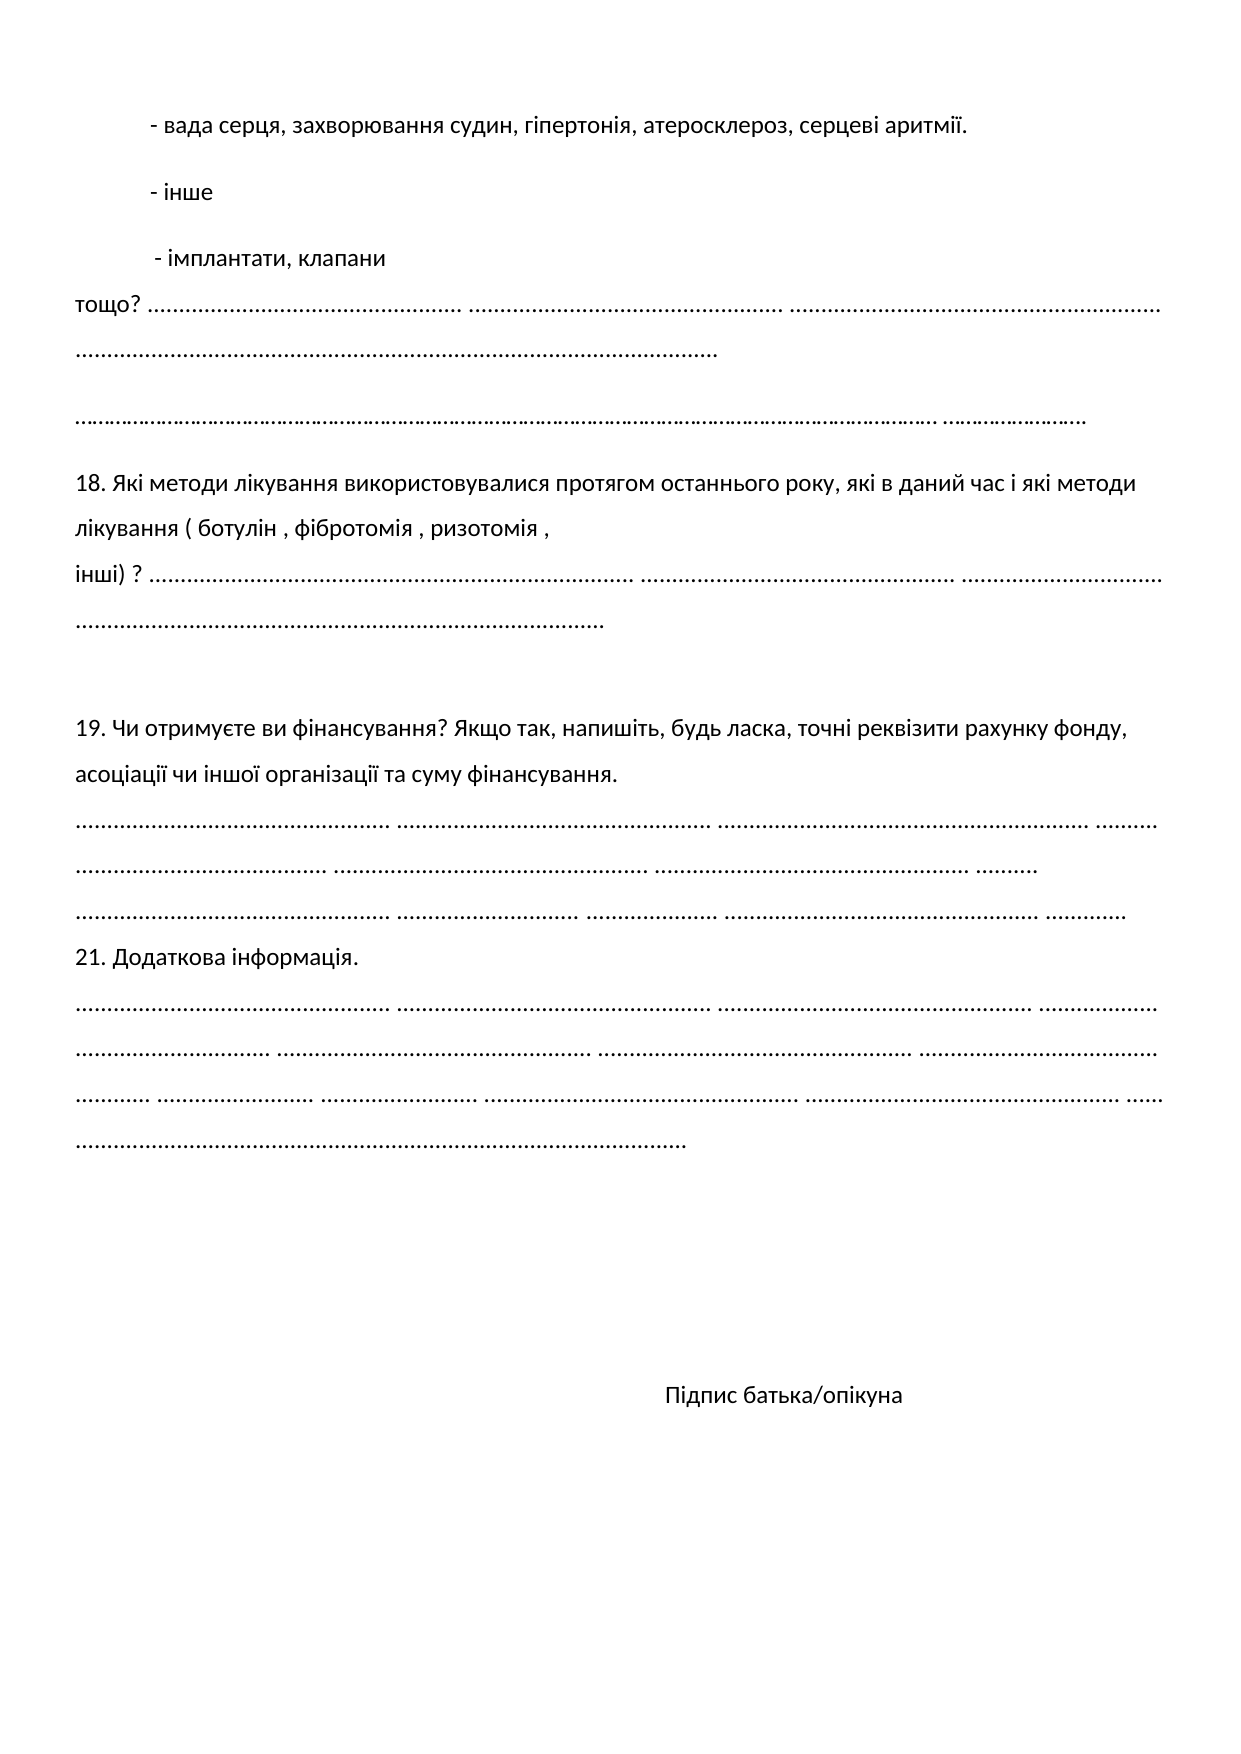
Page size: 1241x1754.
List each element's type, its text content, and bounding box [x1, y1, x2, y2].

text .................................................. .................................................. ........................................................... .................................................. .................................................. .................................................. .......... [75, 804, 1165, 880]
text Підпис батька/опікуна [75, 1380, 1165, 1410]
text .................................................. ............................. ..................... .................................................. ............. [75, 895, 1165, 926]
list - вада серця, захворювання судин, гіпертонія, атеросклероз, серцеві аритмії. [150, 109, 1165, 139]
list - імплантати, клапани тощо? .................................................. .................................................. ................................................................................................................................................................. [75, 242, 1165, 364]
list …………………………………………………………………………………………………………………………………… ……………………. [75, 400, 1165, 431]
text .................................................. .................................................. .................................................. .................................................. .................................................. .................................................. .................................................. ......................... ......................... .................................................. .................................................. ....................................................................................................... [75, 987, 1165, 1154]
list 18. Які методи лікування використовувалися протягом останнього року, які в даний час і які методи лікування ( ботулін , фібротомія , ризотомія , інші) ? ............................................................................. .................................................. .................................................................................................................... [75, 467, 1165, 634]
text 21. Додаткова інформація. [75, 941, 1165, 972]
text 19. Чи отримуєте ви фінансування? Якщо так, напишіть, будь ласка, точні реквізити рахунку фонду, асоціації чи іншої організації та суму фінансування. [75, 712, 1165, 789]
list - інше [150, 176, 1165, 206]
